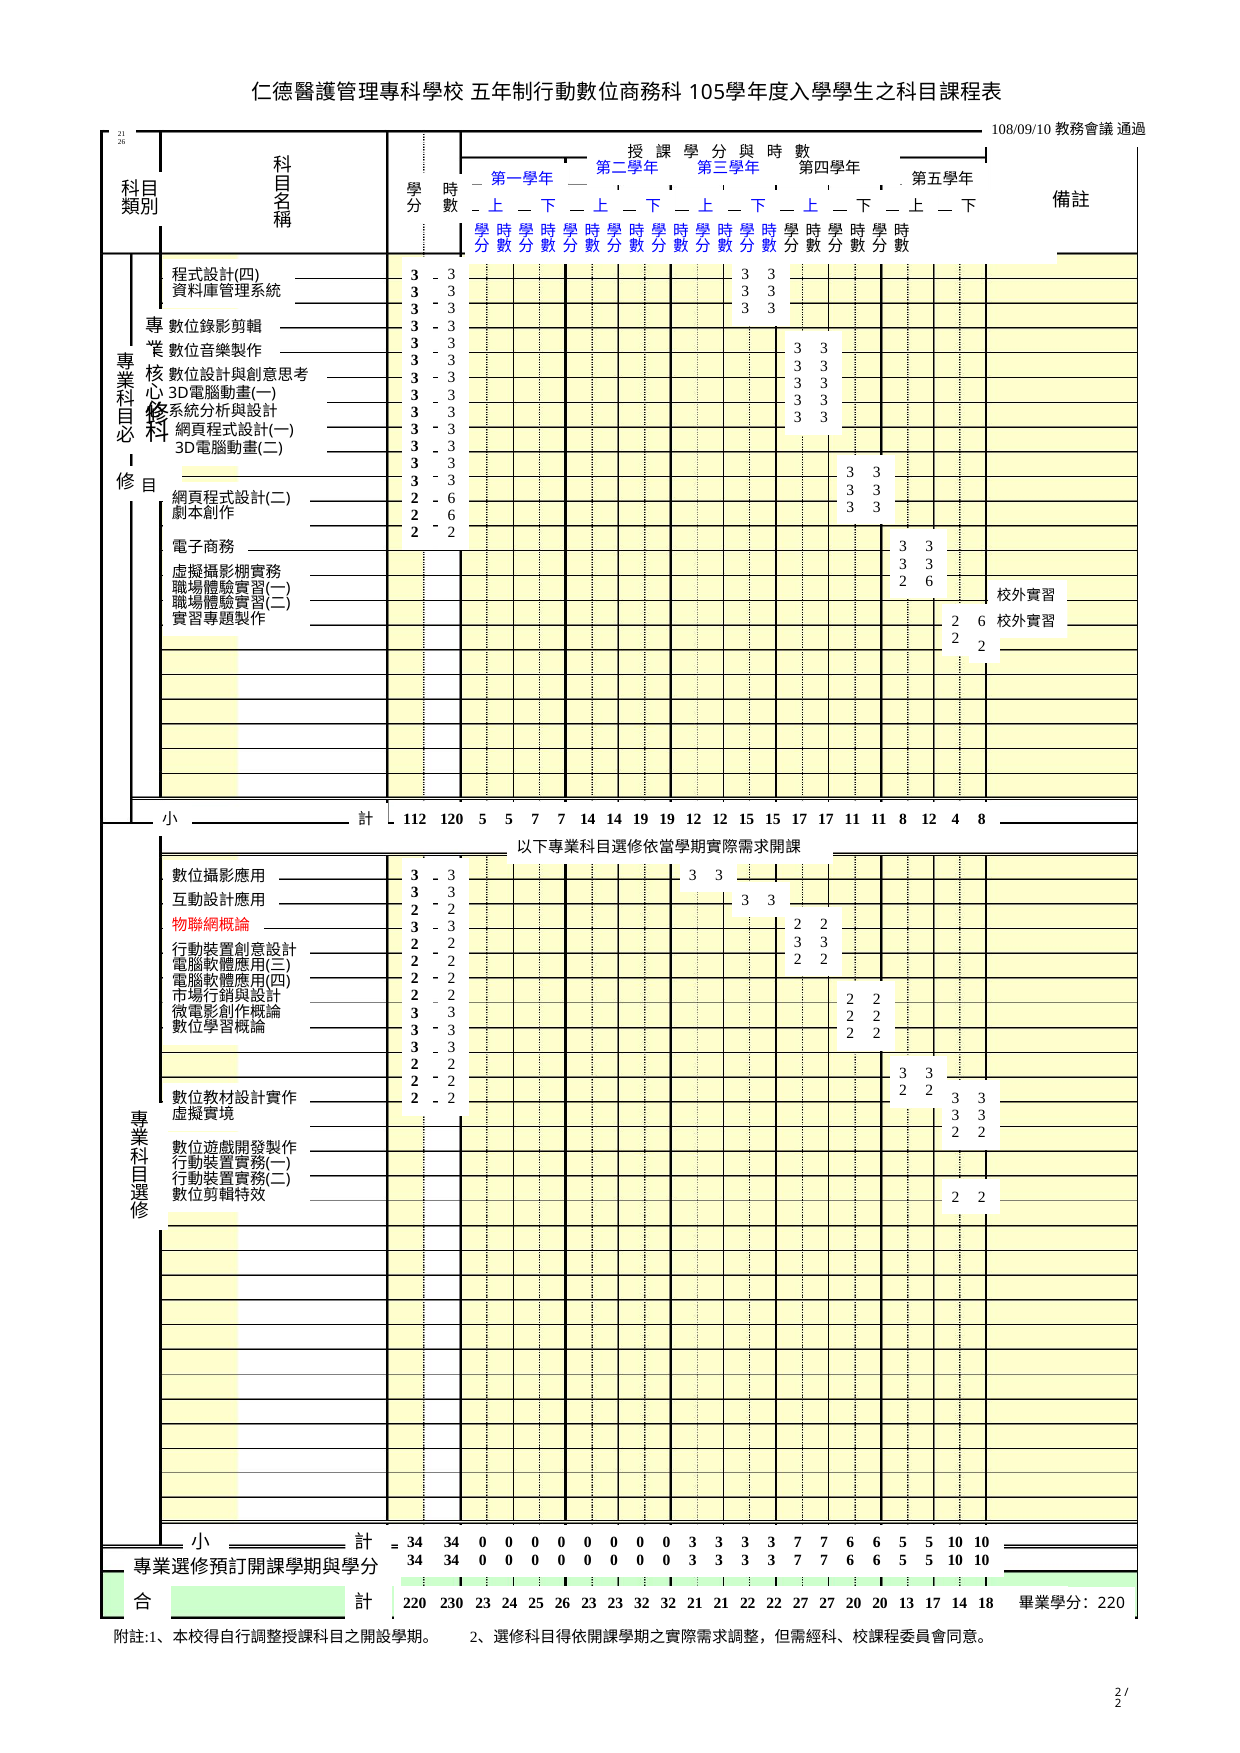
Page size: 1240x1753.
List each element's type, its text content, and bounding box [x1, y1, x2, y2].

text 電腦軟體應用(四) [172, 974, 301, 989]
text 2 [925, 1082, 938, 1099]
text 3 [820, 933, 833, 950]
text 行動裝置實務(二) [172, 1172, 301, 1187]
text 2126 [118, 129, 127, 146]
text 34 34 [407, 1551, 464, 1568]
text 3 [447, 421, 461, 438]
text 3 [411, 335, 424, 352]
text 3 [447, 334, 461, 352]
text 2 [899, 572, 912, 590]
text 2 [411, 953, 424, 970]
text 名 [273, 193, 302, 212]
text 3 [447, 438, 461, 455]
text 資料庫管理系統 [172, 283, 286, 299]
text 2 [411, 936, 424, 953]
text 上 [908, 198, 929, 214]
text 業 [116, 373, 136, 391]
text 第二學年 第三學年 第四學年 [595, 161, 891, 177]
text 計 [358, 812, 379, 827]
text 目 [116, 409, 136, 427]
text 3 [741, 1551, 755, 1568]
text 3 [447, 266, 461, 283]
text 專 [116, 354, 144, 373]
text 修 [130, 1203, 159, 1221]
text 職場體驗實習(一) [172, 581, 301, 596]
text 2 [447, 935, 461, 952]
text 3 [794, 340, 807, 357]
text 下 [540, 198, 561, 214]
text 2 [820, 950, 833, 968]
text 3 [411, 266, 424, 283]
text 3 [767, 891, 781, 908]
text 實習專題製作 [172, 612, 301, 627]
text 3 [411, 867, 424, 884]
text 2 [447, 901, 461, 918]
text 下 [961, 198, 982, 214]
text 3 [767, 1551, 781, 1568]
text 3 [411, 421, 424, 438]
text 3 [741, 891, 755, 908]
text 7 [794, 1551, 807, 1568]
text 小 [162, 812, 183, 827]
text 2 [411, 970, 424, 987]
text 10 10 [947, 1551, 995, 1568]
text 3 [846, 464, 860, 481]
text 稱 [273, 212, 302, 230]
text 數位學習概論 [172, 1021, 301, 1036]
text 3 [741, 300, 755, 317]
text 2 [411, 489, 424, 507]
text 計 [354, 1534, 367, 1550]
text 合 [133, 1594, 162, 1613]
text 5 [505, 811, 518, 828]
text 0 [505, 1551, 518, 1568]
text 物聯網概論 [172, 918, 255, 934]
text 虛擬攝影棚實務 [172, 565, 301, 581]
text 計 [354, 1594, 383, 1613]
text 數 [442, 198, 464, 214]
text 3 [978, 1106, 991, 1124]
text 時 [442, 183, 464, 198]
text 3 [978, 1089, 991, 1106]
text 3 [411, 1021, 424, 1039]
text 必 系統分析與設計 [154, 402, 318, 421]
text 2 [873, 1025, 886, 1042]
text 2 [447, 952, 461, 969]
text 3 [715, 1551, 728, 1568]
text 3 [794, 392, 807, 409]
text 3 [447, 918, 461, 935]
text 2 [411, 1090, 424, 1107]
text 數位遊戲開發製作 [172, 1141, 301, 1156]
text 34 34 [407, 1534, 464, 1551]
text 市場行銷與設計 [172, 989, 301, 1005]
text 專 數位錄影剪輯 [145, 318, 157, 333]
text 計 [368, 1534, 383, 1550]
text 10 10 [947, 1534, 995, 1551]
text 4 [951, 811, 965, 828]
text 3 [925, 538, 938, 555]
text 修 目 [116, 474, 174, 493]
text 220 230 23 24 25 26 23 23 32 32 21 21 22 22 27 27 20 20 13 17 14 18 [403, 1594, 1009, 1612]
text 3 [873, 464, 886, 481]
text 上 [593, 198, 614, 214]
text 上 [488, 198, 509, 214]
text 2 [411, 1073, 424, 1090]
text 3 [411, 318, 424, 335]
text 3 [794, 933, 807, 950]
text 6 [846, 1534, 860, 1551]
text 畢業學分：220 [1018, 1596, 1127, 1611]
text 核 數位設計與創意思考 [145, 366, 318, 384]
text 小 [192, 1534, 200, 1550]
text 以下專業科目選修依當學期實際需求開課 [516, 839, 824, 855]
text 6 [925, 572, 938, 590]
text 3 [925, 555, 938, 572]
text 2 [951, 612, 965, 630]
text 業 [130, 1130, 159, 1148]
text 3 [794, 357, 807, 374]
text 0 [584, 1551, 597, 1568]
text 112 120 [403, 811, 468, 828]
text 第五學年 [911, 172, 979, 187]
text 下 [856, 198, 877, 214]
text 3 [951, 1106, 965, 1124]
text 3 [899, 555, 912, 572]
text 授 課 學 分 與 時 數 [627, 146, 891, 161]
text 6 [873, 1534, 886, 1551]
text 3 [741, 1534, 755, 1551]
text 互動設計應用 [172, 893, 270, 909]
text 3 [447, 283, 461, 300]
text 3 [951, 1089, 965, 1106]
text 3 [846, 498, 860, 516]
text 3 [411, 386, 424, 404]
text 程式設計(四) [172, 268, 286, 283]
text 3 [447, 403, 461, 421]
text 2 [846, 990, 860, 1007]
text 2 [447, 524, 461, 541]
text 2 [951, 630, 965, 647]
text 3 [820, 340, 833, 357]
text 選 [130, 1185, 159, 1203]
text 業 數位音樂製作 [155, 342, 271, 357]
text 6 [873, 1551, 886, 1568]
text 仁德醫護管理專科學校 五年制行動數位商務科 105學年度入學學生之科目課程表 [251, 83, 1101, 103]
text 14 14 19 19 12 12 15 15 17 17 11 11 [580, 811, 890, 828]
text 科 [130, 1148, 159, 1167]
text 2 [978, 1188, 991, 1205]
text 7 [794, 1534, 807, 1551]
text 2 [978, 1124, 991, 1141]
text 3 [767, 300, 781, 317]
text 心 3D電腦動畫(一) [145, 384, 318, 402]
text 5 [899, 1551, 912, 1568]
text 3 [411, 352, 424, 369]
text 7 [820, 1551, 833, 1568]
text 3 [411, 1004, 424, 1021]
text 3 [820, 357, 833, 374]
text 3 [925, 1064, 938, 1082]
text 數位剪輯特效 [172, 1187, 301, 1203]
text 2 [447, 1073, 461, 1090]
text 3 [794, 374, 807, 392]
text 3 [447, 884, 461, 901]
text 2 [846, 1007, 860, 1025]
text 0 [531, 1551, 545, 1568]
text 3 [767, 1534, 781, 1551]
text 下 [645, 198, 666, 214]
text 0 [479, 1534, 492, 1551]
text 3 [447, 352, 461, 369]
text 3 [689, 1534, 702, 1551]
text 2 / 2 [1114, 1687, 1134, 1710]
text 3 [820, 392, 833, 409]
text 行動裝置創意設計 [172, 943, 301, 958]
text 3 [715, 866, 728, 884]
text 3 [899, 1064, 912, 1082]
text 3 [411, 283, 424, 301]
text 上 [803, 198, 824, 214]
text 3 [873, 481, 886, 498]
text 3 [846, 481, 860, 498]
text 3 [794, 409, 807, 426]
text 0 [610, 1551, 623, 1568]
text 2 [411, 987, 424, 1004]
text 3 [447, 1021, 461, 1038]
text 微電影創作概論 [172, 1005, 301, 1021]
text 3 [411, 472, 424, 489]
text 3 [447, 455, 461, 472]
text 0 [557, 1534, 571, 1551]
text 2 [447, 987, 461, 1004]
text 上 [698, 198, 719, 214]
text 3 [820, 374, 833, 392]
text 3 [873, 498, 886, 516]
text 3 [767, 266, 781, 283]
text 8 [899, 811, 912, 828]
text 2 [794, 916, 807, 933]
text 7 [557, 811, 571, 828]
text 0 [505, 1534, 518, 1551]
text 修 網頁程式設計(一) [165, 421, 318, 439]
text 6 [846, 1551, 860, 1568]
text 職場體驗實習(二) [172, 596, 301, 612]
text 0 [531, 1534, 545, 1551]
text 必 [116, 427, 136, 446]
text 8 [978, 811, 991, 828]
text 2 [411, 1056, 424, 1073]
text 科目 [121, 181, 168, 199]
text 目 [130, 1167, 159, 1185]
text 專 數位錄影剪輯 [155, 318, 271, 333]
text 3 [689, 1551, 702, 1568]
text 3 [899, 538, 912, 555]
text 行動裝置實務(一) [172, 1156, 301, 1172]
text 分 [406, 198, 427, 214]
text 5 [925, 1534, 938, 1551]
text 3 [411, 455, 424, 472]
text 學 [406, 183, 427, 198]
text 3 [741, 266, 755, 283]
text 數位教材設計實作 [172, 1091, 301, 1107]
text 3 [411, 301, 424, 318]
text 3 [447, 317, 461, 334]
text 0 [636, 1534, 650, 1551]
text 5 [925, 1551, 938, 1568]
text 7 [531, 811, 545, 828]
text 0 [636, 1551, 650, 1568]
text 數位攝影應用 [172, 869, 270, 884]
text 0 [662, 1534, 676, 1551]
text 5 [899, 1534, 912, 1551]
text 網頁程式設計(二) [172, 491, 301, 506]
text 2 [846, 1025, 860, 1042]
text 2 [447, 1056, 461, 1073]
text 2 [978, 637, 991, 654]
text 3 [411, 1039, 424, 1056]
text 3 [411, 884, 424, 901]
text 3 [411, 404, 424, 421]
text 0 [557, 1551, 571, 1568]
text 分 數 分 數 分 數 分 數 分 數 分 數 分 數 分 數 分 數 分 數 [474, 239, 1048, 255]
text 目 [273, 175, 302, 193]
text 小 [198, 1534, 220, 1550]
text 3 [689, 866, 702, 884]
text 附註:1、本校得自行調整授課科目之開設學期。 2、選修科目得依開課學期之實際需求調整，但需經科、校課程委員會同意。 [113, 1629, 1104, 1646]
text 校外實習 [997, 589, 1058, 603]
text 3 [820, 409, 833, 426]
text 第一學年 [490, 172, 559, 187]
text 劇本創作 [172, 506, 301, 522]
text 2 [873, 1007, 886, 1025]
text 3 [447, 300, 461, 317]
text 108/09/10 教務會議 通過 [991, 122, 1147, 138]
text 電子商務 [172, 540, 239, 556]
text 2 [951, 1124, 965, 1141]
text 科 [116, 391, 136, 409]
text 專 [130, 1112, 159, 1130]
text 2 [951, 1188, 965, 1205]
text 0 [662, 1551, 676, 1568]
text 0 [584, 1534, 597, 1551]
text 科 3D電腦動畫(二) [145, 439, 318, 457]
text 6 [447, 489, 461, 506]
text 2 [794, 950, 807, 968]
text 3 [411, 438, 424, 455]
text 下 [750, 198, 771, 214]
text 3 [447, 386, 461, 403]
text 3 [411, 918, 424, 936]
text 6 [447, 506, 461, 524]
text 3 [715, 1534, 728, 1551]
text 7 [820, 1534, 833, 1551]
text 3 [767, 283, 781, 300]
text 3 [741, 283, 755, 300]
text 2 [447, 969, 461, 987]
text 虛擬實境 [172, 1107, 301, 1122]
text 備註 [1052, 192, 1099, 211]
text 0 [610, 1534, 623, 1551]
text 科 [273, 157, 302, 175]
text 12 [921, 811, 942, 828]
text 2 [447, 1090, 461, 1107]
text 2 [820, 916, 833, 933]
text 3 [447, 369, 461, 386]
text 類別 [121, 199, 168, 217]
text 2 [899, 1082, 912, 1099]
text 專業選修預訂開課學期與學分 [133, 1558, 392, 1577]
picture [171, 1586, 345, 1619]
text 電腦軟體應用(三) [172, 958, 301, 974]
text 2 [411, 901, 424, 918]
text 2 [873, 990, 886, 1007]
text 3 [447, 866, 461, 884]
text 3 [411, 369, 424, 386]
text 0 [479, 1551, 492, 1568]
text 3 [447, 472, 461, 489]
text 2 [411, 507, 424, 524]
text 5 [479, 811, 492, 828]
text 學 時 學 時 學 時 學 時 學 時 學 時 學 時 學 時 學 時 學 時 [474, 224, 1048, 239]
text 3 [447, 1004, 461, 1021]
text 2 [411, 524, 424, 541]
text 6 校外實習 [978, 612, 1059, 630]
picture [100, 70, 1138, 1619]
text 3 [447, 1038, 461, 1056]
